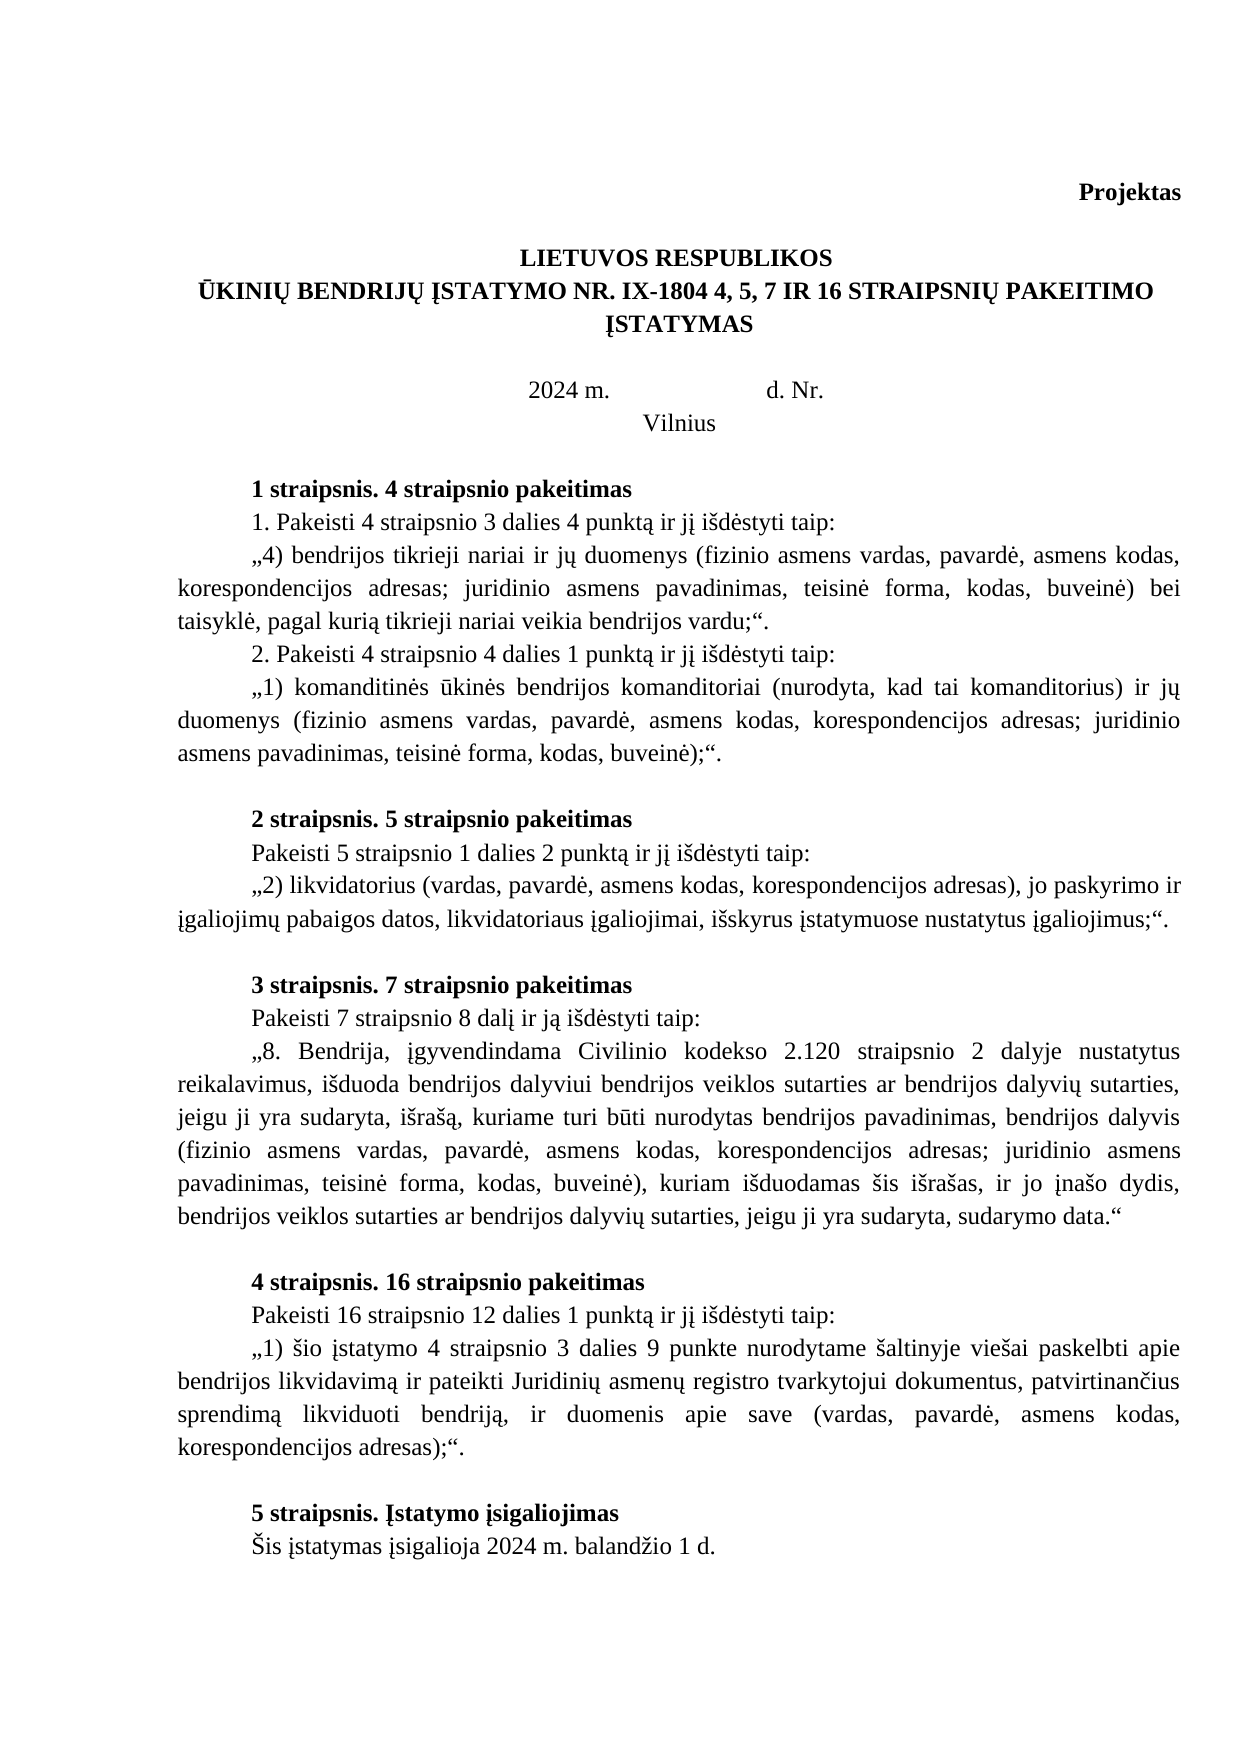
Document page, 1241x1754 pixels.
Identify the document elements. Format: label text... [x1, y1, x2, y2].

text ŪKINIŲ BENDRIJŲ ĮSTATYMO NR. IX-1804 4, 5, 7 IR 16 STRAIPSNIŲ PAKEITIMO [177, 276, 1181, 305]
text Pakeisti 7 straipsnio 8 dalį ir ją išdėstyti taip: [251, 1003, 1181, 1031]
text Vilnius [177, 408, 1181, 437]
text Pakeisti 5 straipsnio 1 dalies 2 punktą ir jį išdėstyti taip: [251, 838, 1181, 866]
text „1) šio įstatymo 4 straipsnio 3 dalies 9 punkte nurodytame šaltinyje viešai paskelbti apie bendrijos likvidavimą ir pateikti Juridinių asmenų registro tvarkytojui dokumentus, patvirtinančius sprendimą likviduoti bendriją, ir duomenis apie save (vardas, pavardė, asmens kodas, korespondencijos adresas);“. [177, 1333, 1181, 1461]
text „8. Bendrija, įgyvendindama Civilinio kodekso 2.120 straipsnio 2 dalyje nustatytus reikalavimus, išduoda bendrijos dalyviui bendrijos veiklos sutarties ar bendrijos dalyvių sutarties, jeigu ji yra sudaryta, išrašą, kuriame turi būti nurodytas bendrijos pavadinimas, bendrijos dalyvis (fizinio asmens vardas, pavardė, asmens kodas, korespondencijos adresas; juridinio asmens pavadinimas, teisinė forma, kodas, buveinė), kuriam išduodamas šis išrašas, ir jo įnašo dydis, bendrijos veiklos sutarties ar bendrijos dalyvių sutarties, jeigu ji yra sudaryta, sudarymo data.“ [177, 1036, 1181, 1229]
text „1) komanditinės ūkinės bendrijos komanditoriai (nurodyta, kad tai komanditorius) ir jų duomenys (fizinio asmens vardas, pavardė, asmens kodas, korespondencijos adresas; juridinio asmens pavadinimas, teisinė forma, kodas, buveinė);“. [177, 672, 1181, 767]
text 2 straipsnis. 5 straipsnio pakeitimas [177, 804, 1181, 833]
text 5 straipsnis. Įstatymo įsigaliojimas [177, 1498, 1181, 1527]
text Projektas [916, 177, 1181, 206]
text 2. Pakeisti 4 straipsnio 4 dalies 1 punktą ir jį išdėstyti taip: [177, 639, 1181, 668]
text Pakeisti 16 straipsnio 12 dalies 1 punktą ir jį išdėstyti taip: [251, 1300, 1181, 1329]
text 3 straipsnis. 7 straipsnio pakeitimas [177, 970, 1181, 998]
text LIETUVOS RESPUBLIKOS [177, 243, 1181, 272]
text 1 straipsnis. 4 straipsnio pakeitimas [177, 474, 1181, 503]
text 2024 m. d. Nr. [177, 375, 1181, 404]
text 1. Pakeisti 4 straipsnio 3 dalies 4 punktą ir jį išdėstyti taip: [177, 507, 1181, 536]
text 4 straipsnis. 16 straipsnio pakeitimas [177, 1267, 1181, 1296]
text ĮSTATYMAS [177, 309, 1181, 338]
text „2) likvidatorius (vardas, pavardė, asmens kodas, korespondencijos adresas), jo paskyrimo ir įgaliojimų pabaigos datos, likvidatoriaus įgaliojimai, išskyrus įstatymuose nustatytus įgaliojimus;“. [177, 871, 1181, 932]
text „4) bendrijos tikrieji nariai ir jų duomenys (fizinio asmens vardas, pavardė, asmens kodas, korespondencijos adresas; juridinio asmens pavadinimas, teisinė forma, kodas, buveinė) bei taisyklė, pagal kurią tikrieji nariai veikia bendrijos vardu;“. [177, 540, 1181, 635]
text Šis įstatymas įsigalioja 2024 m. balandžio 1 d. [251, 1531, 1181, 1560]
